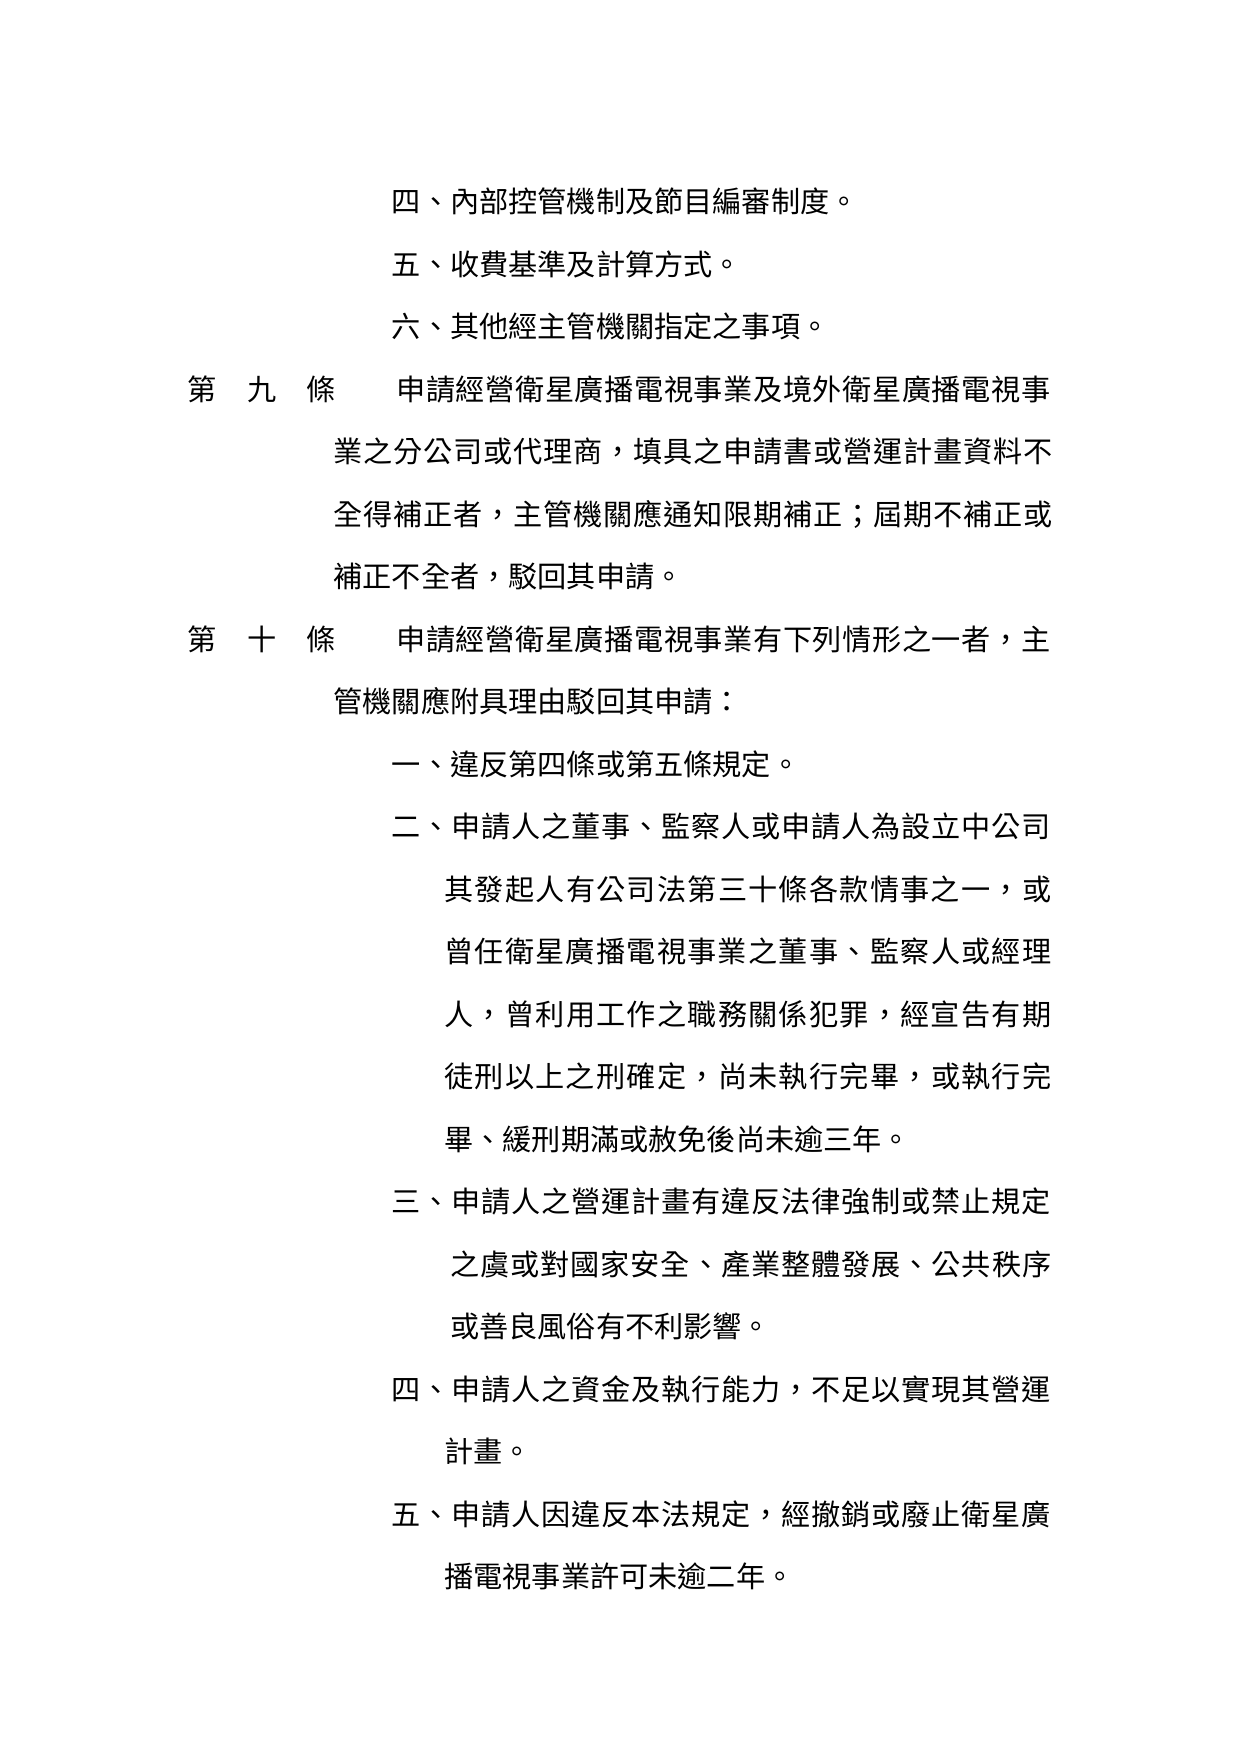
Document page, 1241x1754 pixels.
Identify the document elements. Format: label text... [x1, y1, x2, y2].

text 二、申請人之董事、監察人或申請人為設立中公司，其發起人有公司法第三十條各款情事之一，或曾任衛星廣播電視事業之董事、監察人或經理人，曾利用工作之職務關係犯罪，經宣告有期徒刑以上之刑確定，尚未執行完畢，或執行完畢、緩刑期滿或赦免後尚未逾三年。 [392, 783, 1053, 1158]
text 三、申請人之營運計畫有違反法律強制或禁止規定之虞或對國家安全、產業整體發展、公共秩序或善良風俗有不利影響。 [392, 1158, 1053, 1346]
text 第 十 條 申請經營衛星廣播電視事業有下列情形之一者，主管機關應附具理由駁回其申請： [187, 596, 1053, 721]
text 四、內部控管機制及節目編審制度。 [392, 158, 1053, 221]
text 四、申請人之資金及執行能力，不足以實現其營運計畫。 [392, 1346, 1053, 1471]
text 一、違反第四條或第五條規定。 [392, 721, 1053, 783]
text 五、申請人因違反本法規定，經撤銷或廢止衛星廣播電視事業許可未逾二年。 [392, 1471, 1053, 1596]
text 五、收費基準及計算方式。 [392, 221, 1053, 283]
text 六、其他經主管機關指定之事項。 [392, 283, 1053, 346]
text 第 九 條 申請經營衛星廣播電視事業及境外衛星廣播電視事業之分公司或代理商，填具之申請書或營運計畫資料不全得補正者，主管機關應通知限期補正；屆期不補正或補正不全者，駁回其申請。 [187, 346, 1053, 596]
